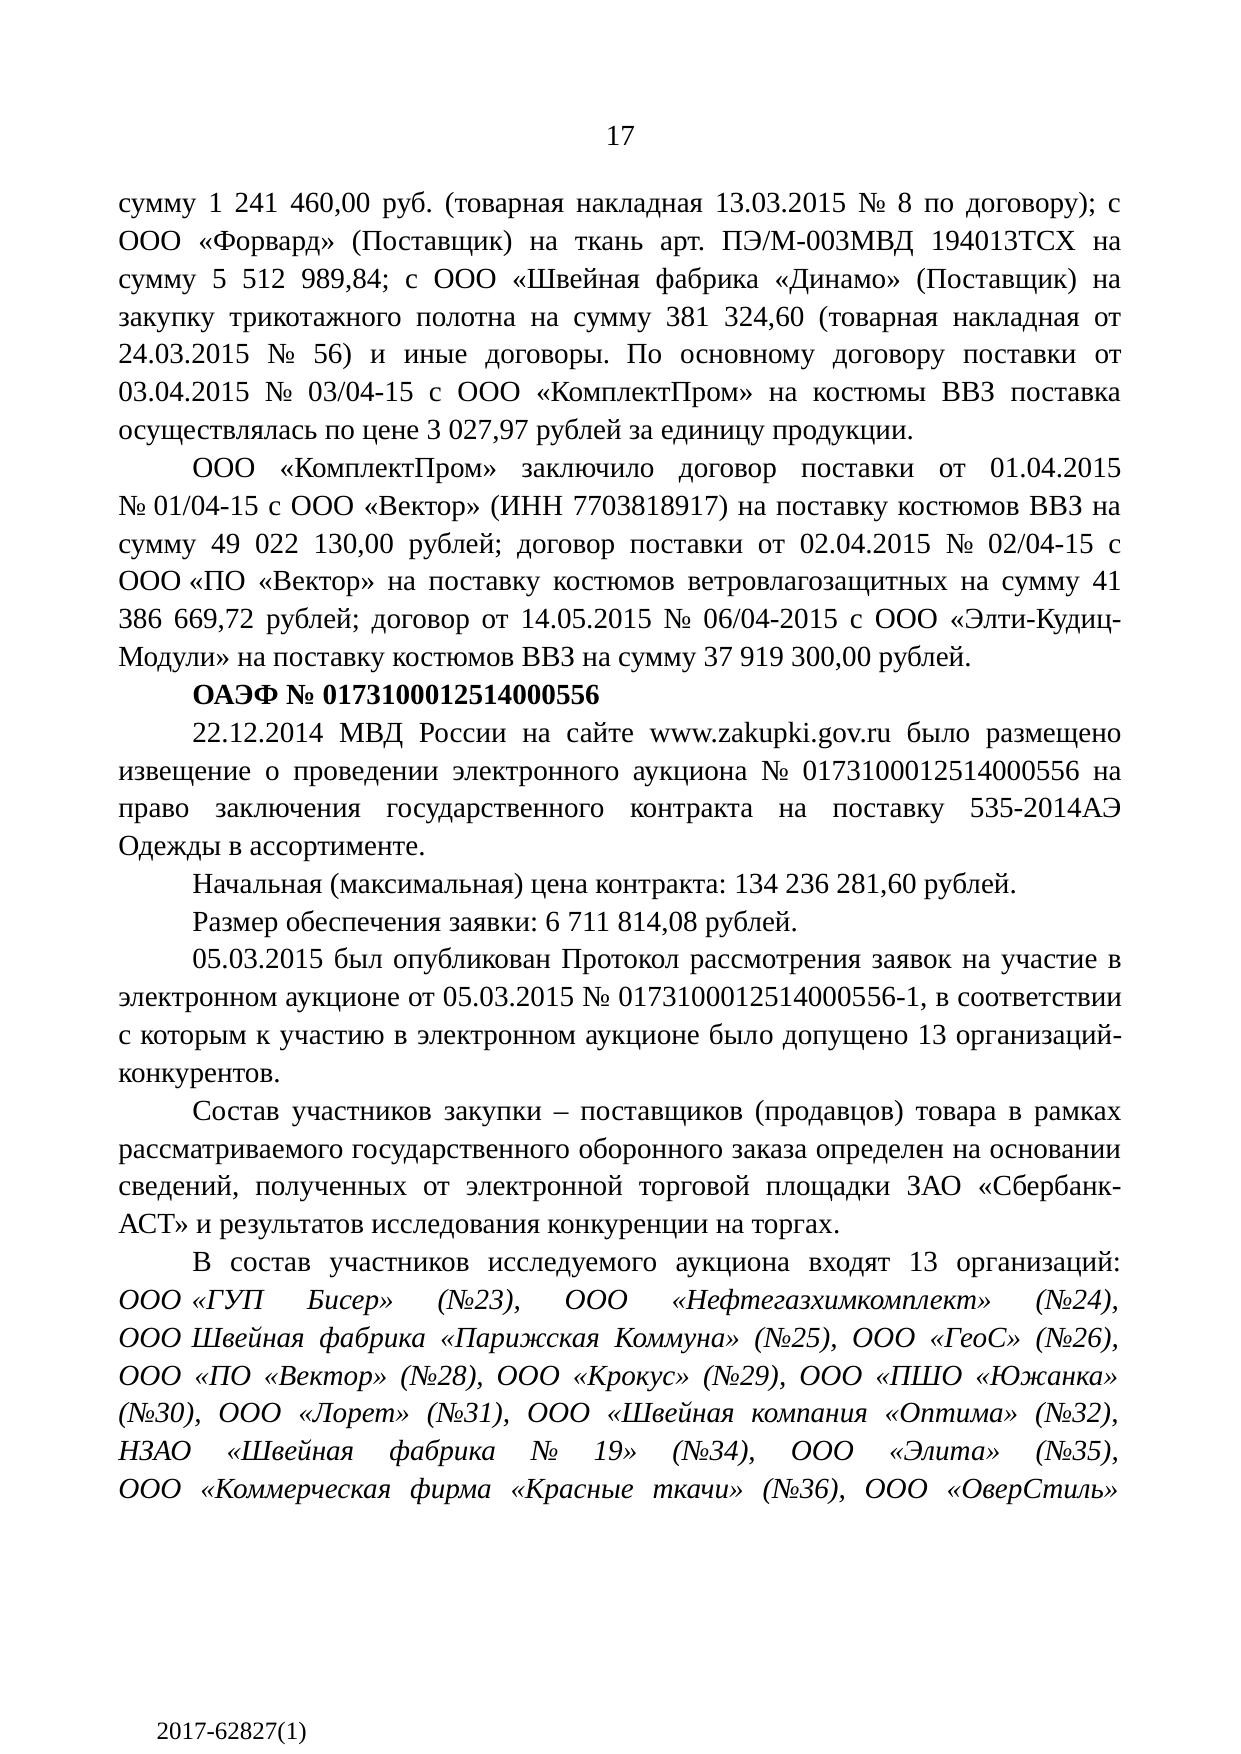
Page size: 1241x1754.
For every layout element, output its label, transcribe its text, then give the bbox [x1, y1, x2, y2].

text ОАЭФ № 0173100012514000556 [118, 673, 1122, 711]
text Начальная (максимальная) цена контракта: 134 236 281,60 рублей. [118, 862, 1122, 899]
text ООО «КомплектПром» заключило договор поставки от 01.04.2015 № 01/04-15 с ООО «Вектор» (ИНН 7703818917) на поставку костюмов ВВЗ на сумму 49 022 130,00 рублей; договор поставки от 02.04.2015 № 02/04-15 с ООО «ПО «Вектор» на поставку костюмов ветровлагозащитных на сумму 41 386 669,72 рублей; договор от 14.05.2015 № 06/04-2015 с ООО «Элти-Кудиц-Модули» на поставку костюмов ВВЗ на сумму 37 919 300,00 рублей. [118, 446, 1122, 673]
text Состав участников закупки – поставщиков (продавцов) товара в рамках рассматриваемого государственного оборонного заказа определен на основании сведений, полученных от электронной торговой площадки ЗАО «Сбербанк-АСТ» и результатов исследования конкуренции на торгах. [118, 1089, 1122, 1240]
text 22.12.2014 МВД России на сайте www.zakupki.gov.ru было размещено извещение о проведении электронного аукциона № 0173100012514000556 на право заключения государственного контракта на поставку 535-2014АЭ Одежды в ассортименте. [118, 711, 1122, 862]
text сумму 1 241 460,00 руб. (товарная накладная 13.03.2015 № 8 по договору); с ООО «Форвард» (Поставщик) на ткань арт. ПЭ/М-003МВД 194013ТСХ на сумму 5 512 989,84; с ООО «Швейная фабрика «Динамо» (Поставщик) на закупку трикотажного полотна на сумму 381 324,60 (товарная накладная от 24.03.2015 № 56) и иные договоры. По основному договору поставки от 03.04.2015 № 03/04-15 с ООО «КомплектПром» на костюмы ВВЗ поставка осуществлялась по цене 3 027,97 рублей за единицу продукции. [118, 181, 1122, 446]
text В состав участников исследуемого аукциона входят 13 организаций: ООО «ГУП Бисер» (№23), ООО «Нефтегазхимкомплект» (№24), ООО Швейная фабрика «Парижская Коммуна» (№25), ООО «ГеоС» (№26), ООО «ПО «Вектор» (№28), ООО «Крокус» (№29), ООО «ПШО «Южанка» (№30), ООО «Лорет» (№31), ООО «Швейная компания «Оптима» (№32), НЗАО «Швейная фабрика № 19» (№34), ООО «Элита» (№35), ООО «Коммерческая фирма «Красные ткачи» (№36), ООО «ОверСтиль» [118, 1240, 1122, 1504]
text Размер обеспечения заявки: 6 711 814,08 рублей. [118, 899, 1122, 937]
text 05.03.2015 был опубликован Протокол рассмотрения заявок на участие в электронном аукционе от 05.03.2015 № 0173100012514000556-1, в соответствии с которым к участию в электронном аукционе было допущено 13 организаций-конкурентов. [118, 937, 1122, 1089]
